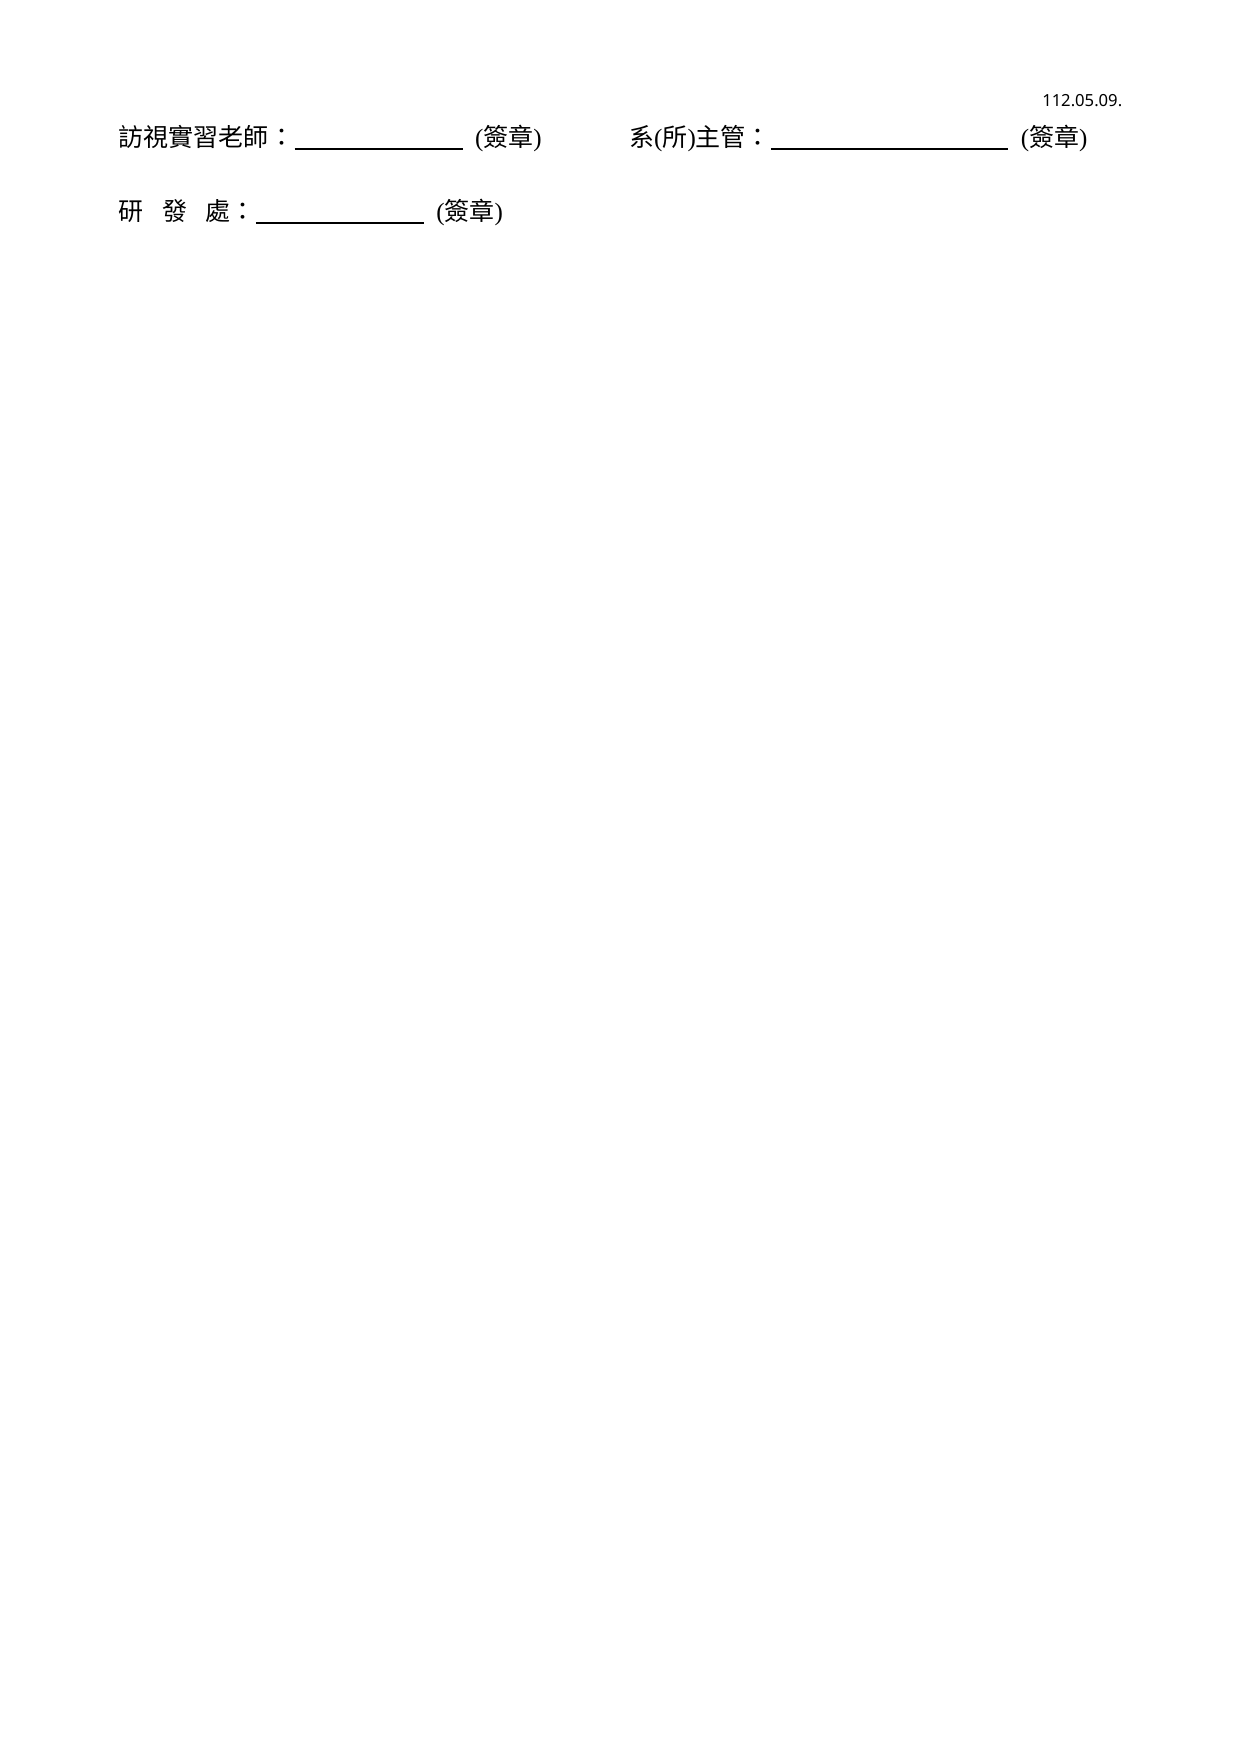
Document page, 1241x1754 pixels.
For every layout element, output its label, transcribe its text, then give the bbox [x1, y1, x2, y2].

text 訪視實習老師： (簽章) 系(所)主管： (簽章) [118, 118, 1122, 153]
text 研發處： (簽章) [118, 191, 1122, 227]
